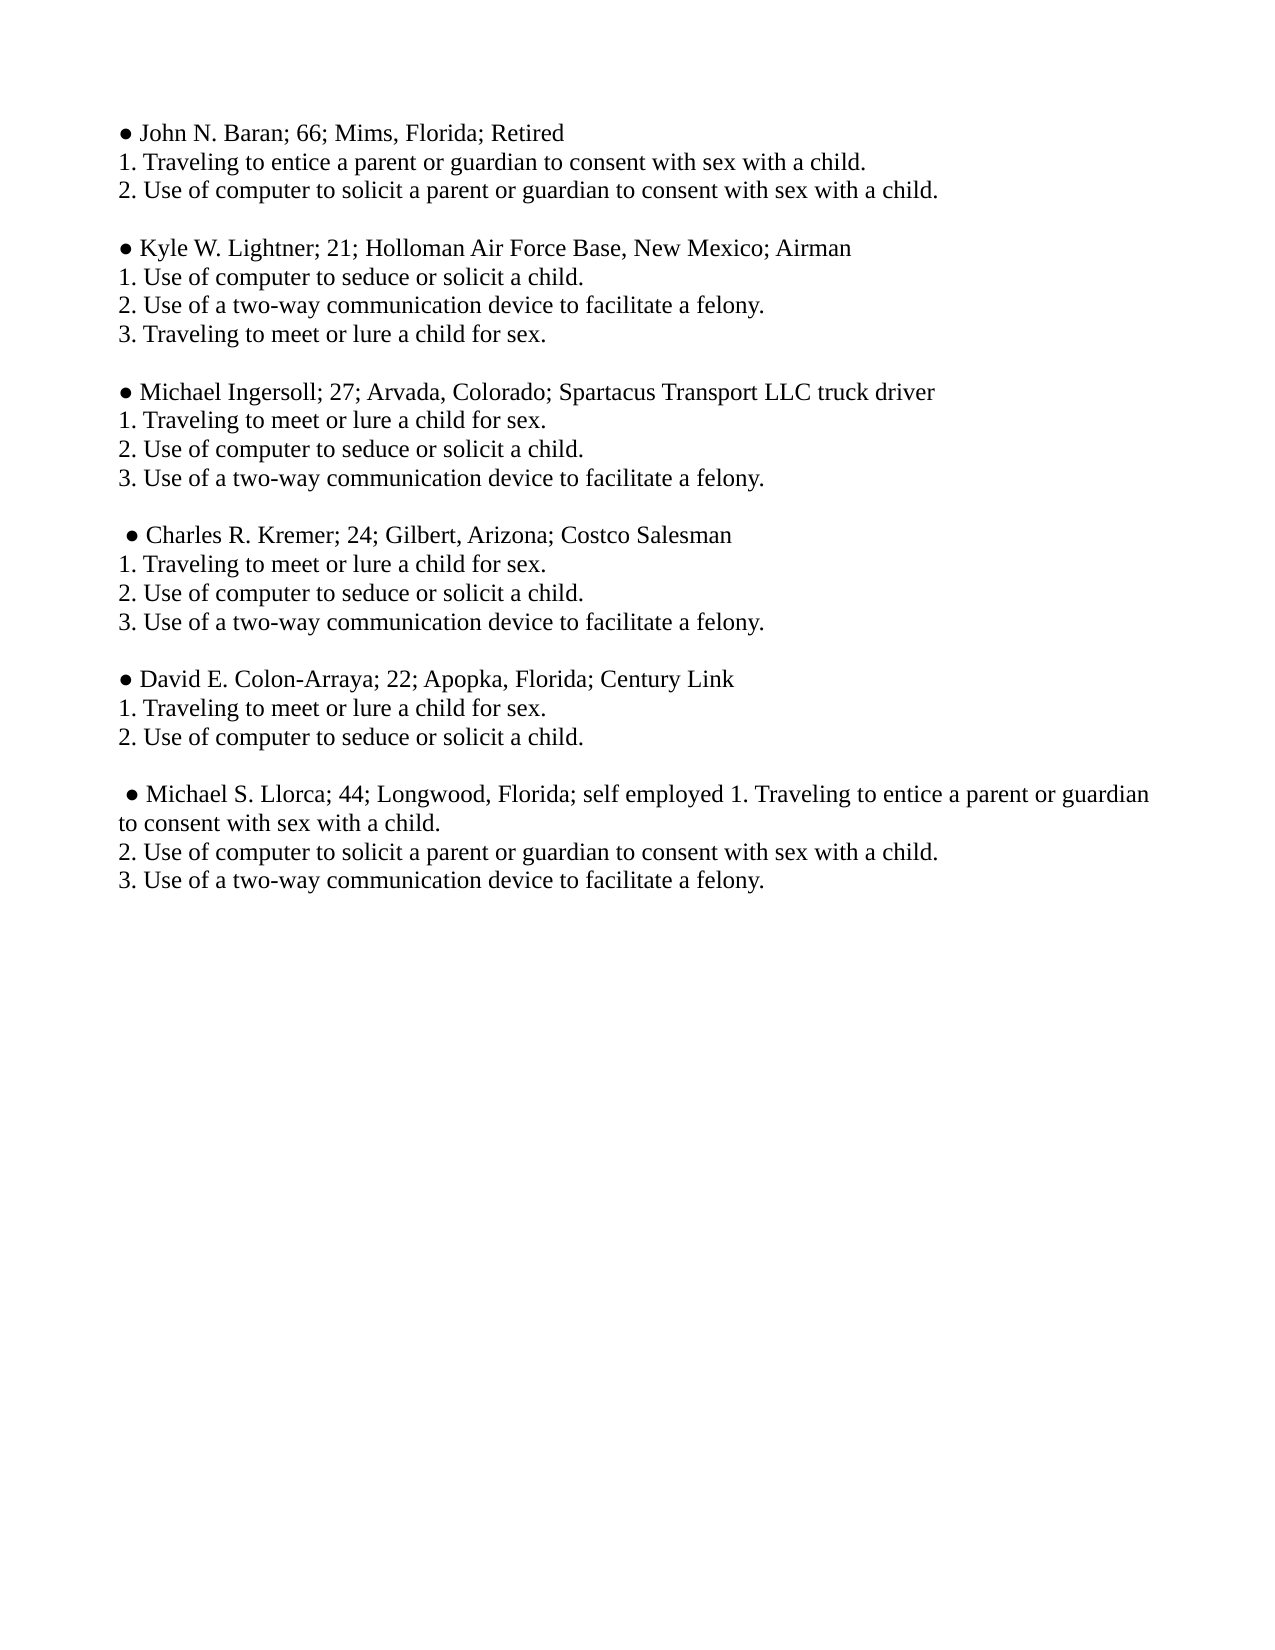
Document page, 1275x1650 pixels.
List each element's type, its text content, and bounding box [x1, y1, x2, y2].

text 3. Use of a two-way communication device to facilitate a felony. [118, 607, 1157, 636]
text 2. Use of computer to seduce or solicit a child. [118, 722, 1157, 751]
text ● John N. Baran; 66; Mims, Florida; Retired [118, 118, 1157, 147]
text ● Kyle W. Lightner; 21; Holloman Air Force Base, New Mexico; Airman [118, 233, 1157, 262]
text 3. Use of a two-way communication device to facilitate a felony. [118, 463, 1157, 492]
text 3. Traveling to meet or lure a child for sex. [118, 319, 1157, 348]
text 1. Traveling to meet or lure a child for sex. [118, 693, 1157, 722]
text 2. Use of computer to solicit a parent or guardian to consent with sex with a child. [118, 176, 1157, 204]
text 1. Traveling to meet or lure a child for sex. [118, 549, 1157, 578]
text 1. Use of computer to seduce or solicit a child. [118, 262, 1157, 291]
text 1. Traveling to entice a parent or guardian to consent with sex with a child. [118, 147, 1157, 176]
text ● Charles R. Kremer; 24; Gilbert, Arizona; Costco Salesman [118, 521, 1157, 549]
text 1. Traveling to meet or lure a child for sex. [118, 406, 1157, 434]
text ● David E. Colon-Arraya; 22; Apopka, Florida; Century Link [118, 664, 1157, 693]
text 2. Use of computer to solicit a parent or guardian to consent with sex with a child. [118, 837, 1157, 866]
text 2. Use of a two-way communication device to facilitate a felony. [118, 291, 1157, 319]
text ● Michael S. Llorca; 44; Longwood, Florida; self employed 1. Traveling to entice a parent or guardian to consent with sex with a child. [118, 779, 1157, 837]
text ● Michael Ingersoll; 27; Arvada, Colorado; Spartacus Transport LLC truck driver [118, 377, 1157, 406]
text 2. Use of computer to seduce or solicit a child. [118, 434, 1157, 463]
text 2. Use of computer to seduce or solicit a child. [118, 578, 1157, 607]
text 3. Use of a two-way communication device to facilitate a felony. [118, 866, 1157, 894]
